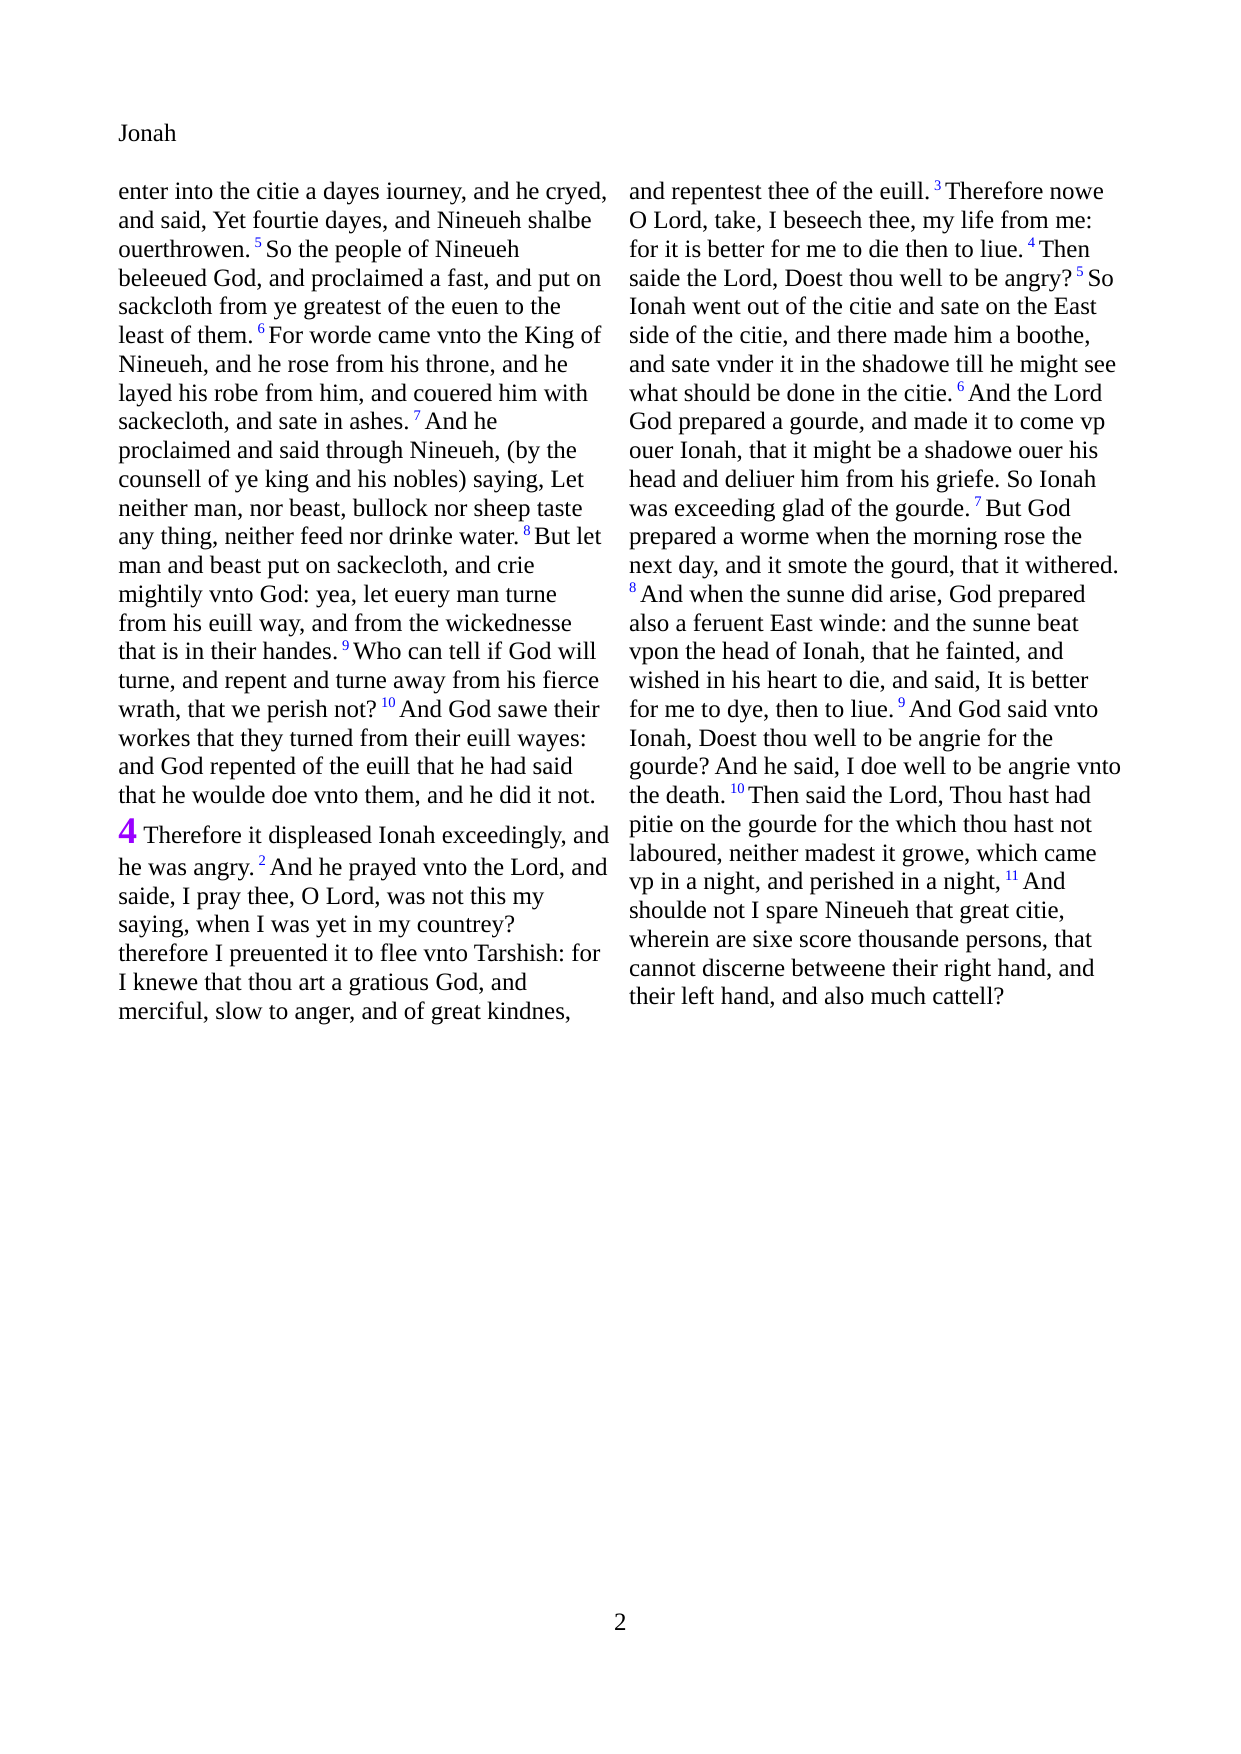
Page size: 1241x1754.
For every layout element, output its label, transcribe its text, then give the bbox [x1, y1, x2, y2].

text and repentest thee of the euill. 3 Therefore nowe O Lord, take, I beseech thee, my life from me: for it is better for me to die then to liue. 4 Then saide the Lord, Doest thou well to be angry? 5 So Ionah went out of the citie and sate on the East side of the citie, and there made him a boothe, and sate vnder it in the shadowe till he might see what should be done in the citie. 6 And the Lord God prepared a gourde, and made it to come vp ouer Ionah, that it might be a shadowe ouer his head and deliuer him from his griefe. So Ionah was exceeding glad of the gourde. 7 But God prepared a worme when the morning rose the next day, and it smote the gourd, that it withered. 8 And when the sunne did arise, God prepared also a feruent East winde: and the sunne beat vpon the head of Ionah, that he fainted, and wished in his heart to die, and said, It is better for me to dye, then to liue. 9 And God said vnto Ionah, Doest thou well to be angrie for the gourde? And he said, I doe well to be angrie vnto the death. 10 Then said the Lord, Thou hast had pitie on the gourde for the which thou hast not laboured, neither madest it growe, which came vp in a night, and perished in a night, 11 And shoulde not I spare Nineueh that great citie, wherein are sixe score thousande persons, that cannot discerne betweene their right hand, and their left hand, and also much cattell? [629, 176, 1122, 1010]
text 4 Therefore it displeased Ionah exceedingly, and he was angry. 2 And he prayed vnto the Lord, and saide, I pray thee, O Lord, was not this my saying, when I was yet in my countrey? therefore I preuented it to flee vnto Tarshish: for I knewe that thou art a gratious God, and merciful, slow to anger, and of great kindnes, [118, 809, 611, 1024]
text enter into the citie a dayes iourney, and he cryed, and said, Yet fourtie dayes, and Nineueh shalbe ouerthrowen. 5 So the people of Nineueh beleeued God, and proclaimed a fast, and put on sackcloth from ye greatest of the euen to the least of them. 6 For worde came vnto the King of Nineueh, and he rose from his throne, and he layed his robe from him, and couered him with sackecloth, and sate in ashes. 7 And he proclaimed and said through Nineueh, (by the counsell of ye king and his nobles) saying, Let neither man, nor beast, bullock nor sheep taste any thing, neither feed nor drinke water. 8 But let man and beast put on sackecloth, and crie mightily vnto God: yea, let euery man turne from his euill way, and from the wickednesse that is in their handes. 9 Who can tell if God will turne, and repent and turne away from his fierce wrath, that we perish not? 10 And God sawe their workes that they turned from their euill wayes: and God repented of the euill that he had said that he woulde doe vnto them, and he did it not. [118, 176, 611, 809]
